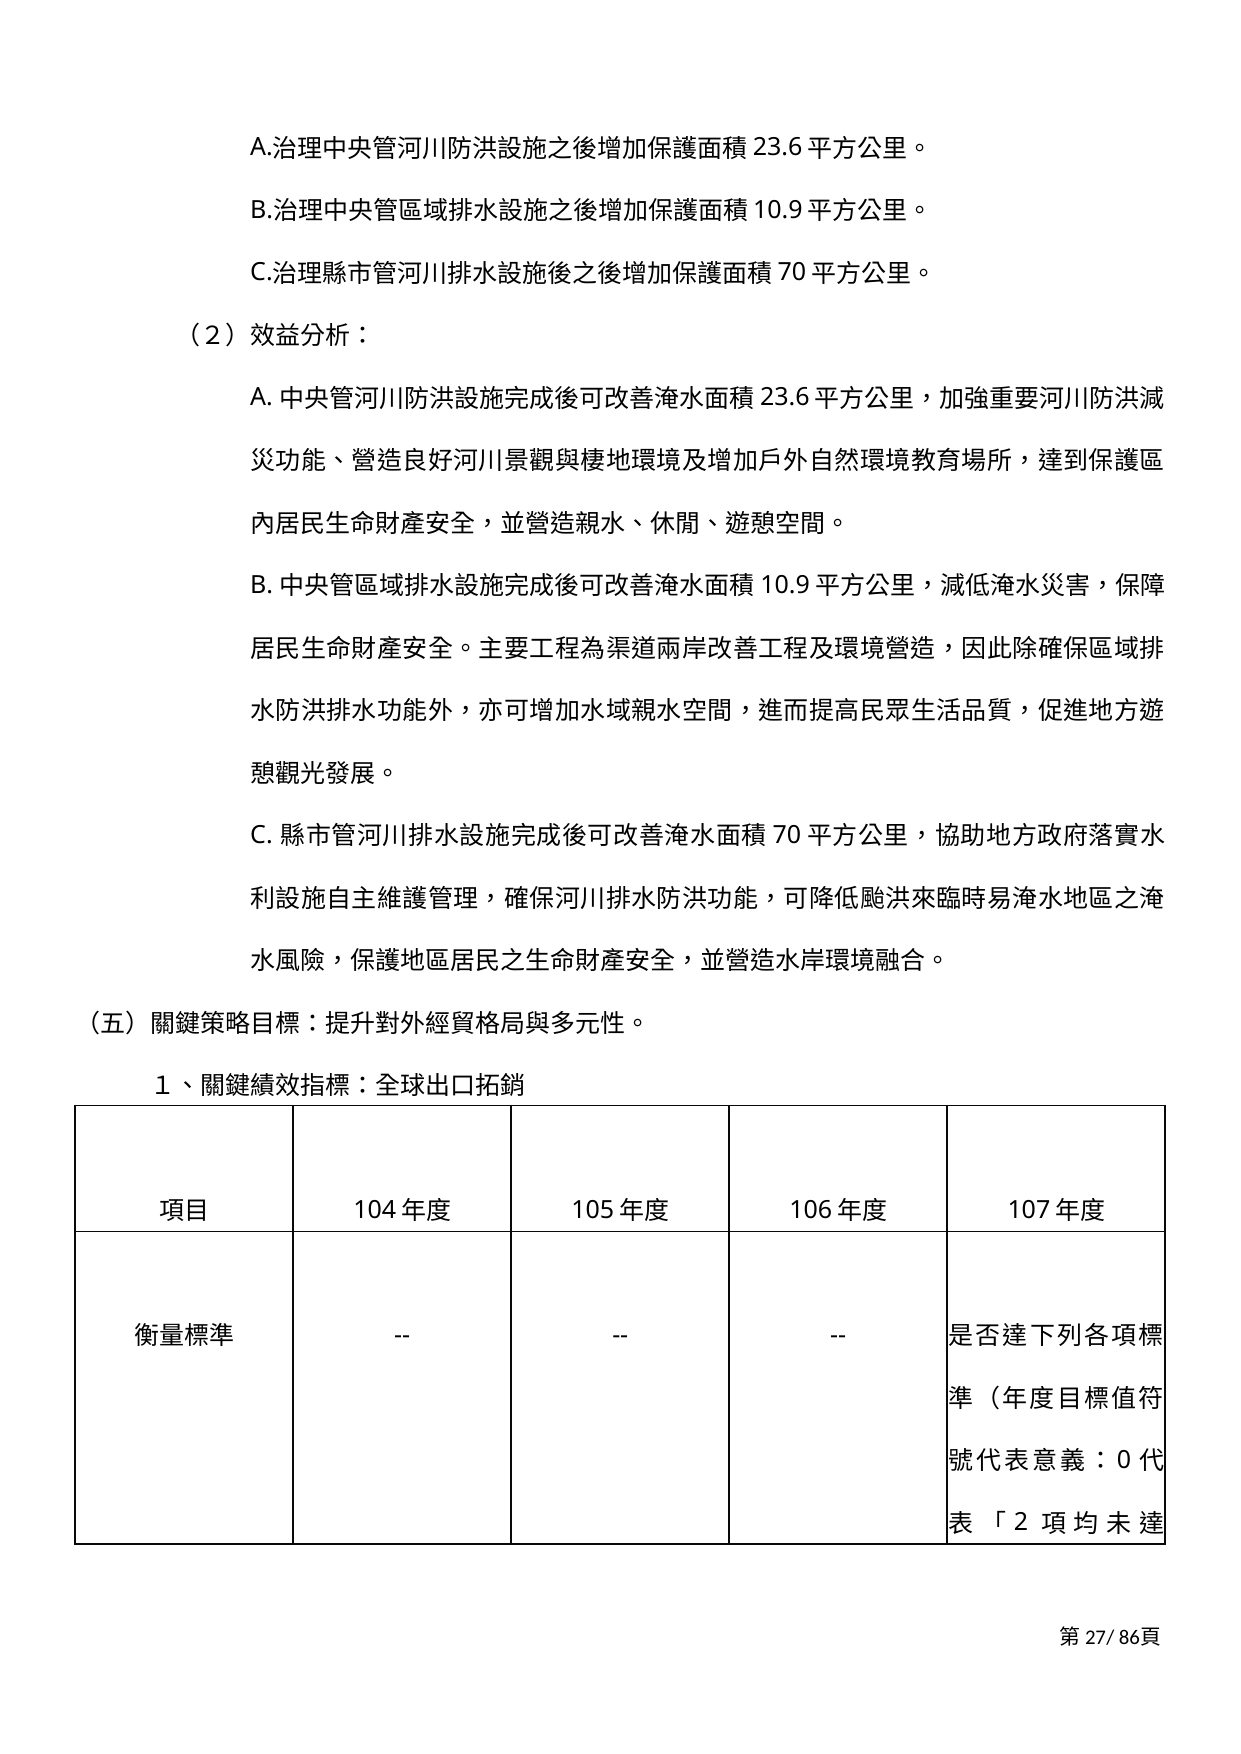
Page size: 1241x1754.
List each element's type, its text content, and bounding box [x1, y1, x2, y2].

table_header 項目 [76, 1106, 292, 1231]
table_header 104年度 [294, 1106, 510, 1231]
table_cell -- [730, 1232, 946, 1543]
text A.治理中央管河川防洪設施之後增加保護面積23.6平方公里。 [250, 104, 1165, 167]
table_cell -- [294, 1232, 510, 1543]
table_cell -- [512, 1232, 728, 1543]
table_cell 衡量標準 [76, 1232, 292, 1543]
text B. 中央管區域排水設施完成後可改善淹水面積10.9平方公里，減低淹水災害，保障居民生命財產安全。主要工程為渠道兩岸改善工程及環境營造，因此除確保區域排水防洪排水功能外，亦可增加水域親水空間，進而提高民眾生活品質，促進地方遊憩觀光發展。 [250, 542, 1165, 792]
text （２）效益分析： [175, 292, 1165, 354]
table_header 106年度 [730, 1106, 946, 1231]
text C.治理縣市管河川排水設施後之後增加保護面積70平方公里。 [250, 229, 1165, 292]
text C. 縣市管河川排水設施完成後可改善淹水面積70平方公里，協助地方政府落實水利設施自主維護管理，確保河川排水防洪功能，可降低颱洪來臨時易淹水地區之淹水風險，保護地區居民之生命財產安全，並營造水岸環境融合。 [250, 792, 1165, 979]
table_cell 是否達下列各項標準（年度目標值符號代表意義：0代表「2項均未達 [948, 1232, 1164, 1543]
text １、關鍵績效指標：全球出口拓銷 [150, 1042, 1165, 1104]
table_header 107年度 [948, 1106, 1164, 1231]
table_header 105年度 [512, 1106, 728, 1231]
text A. 中央管河川防洪設施完成後可改善淹水面積23.6平方公里，加強重要河川防洪減災功能、營造良好河川景觀與棲地環境及增加戶外自然環境教育場所，達到保護區內居民生命財產安全，並營造親水、休閒、遊憩空間。 [250, 354, 1165, 542]
text （五）關鍵策略目標：提升對外經貿格局與多元性。 [75, 979, 1165, 1042]
text B.治理中央管區域排水設施之後增加保護面積10.9平方公里。 [250, 167, 1165, 229]
